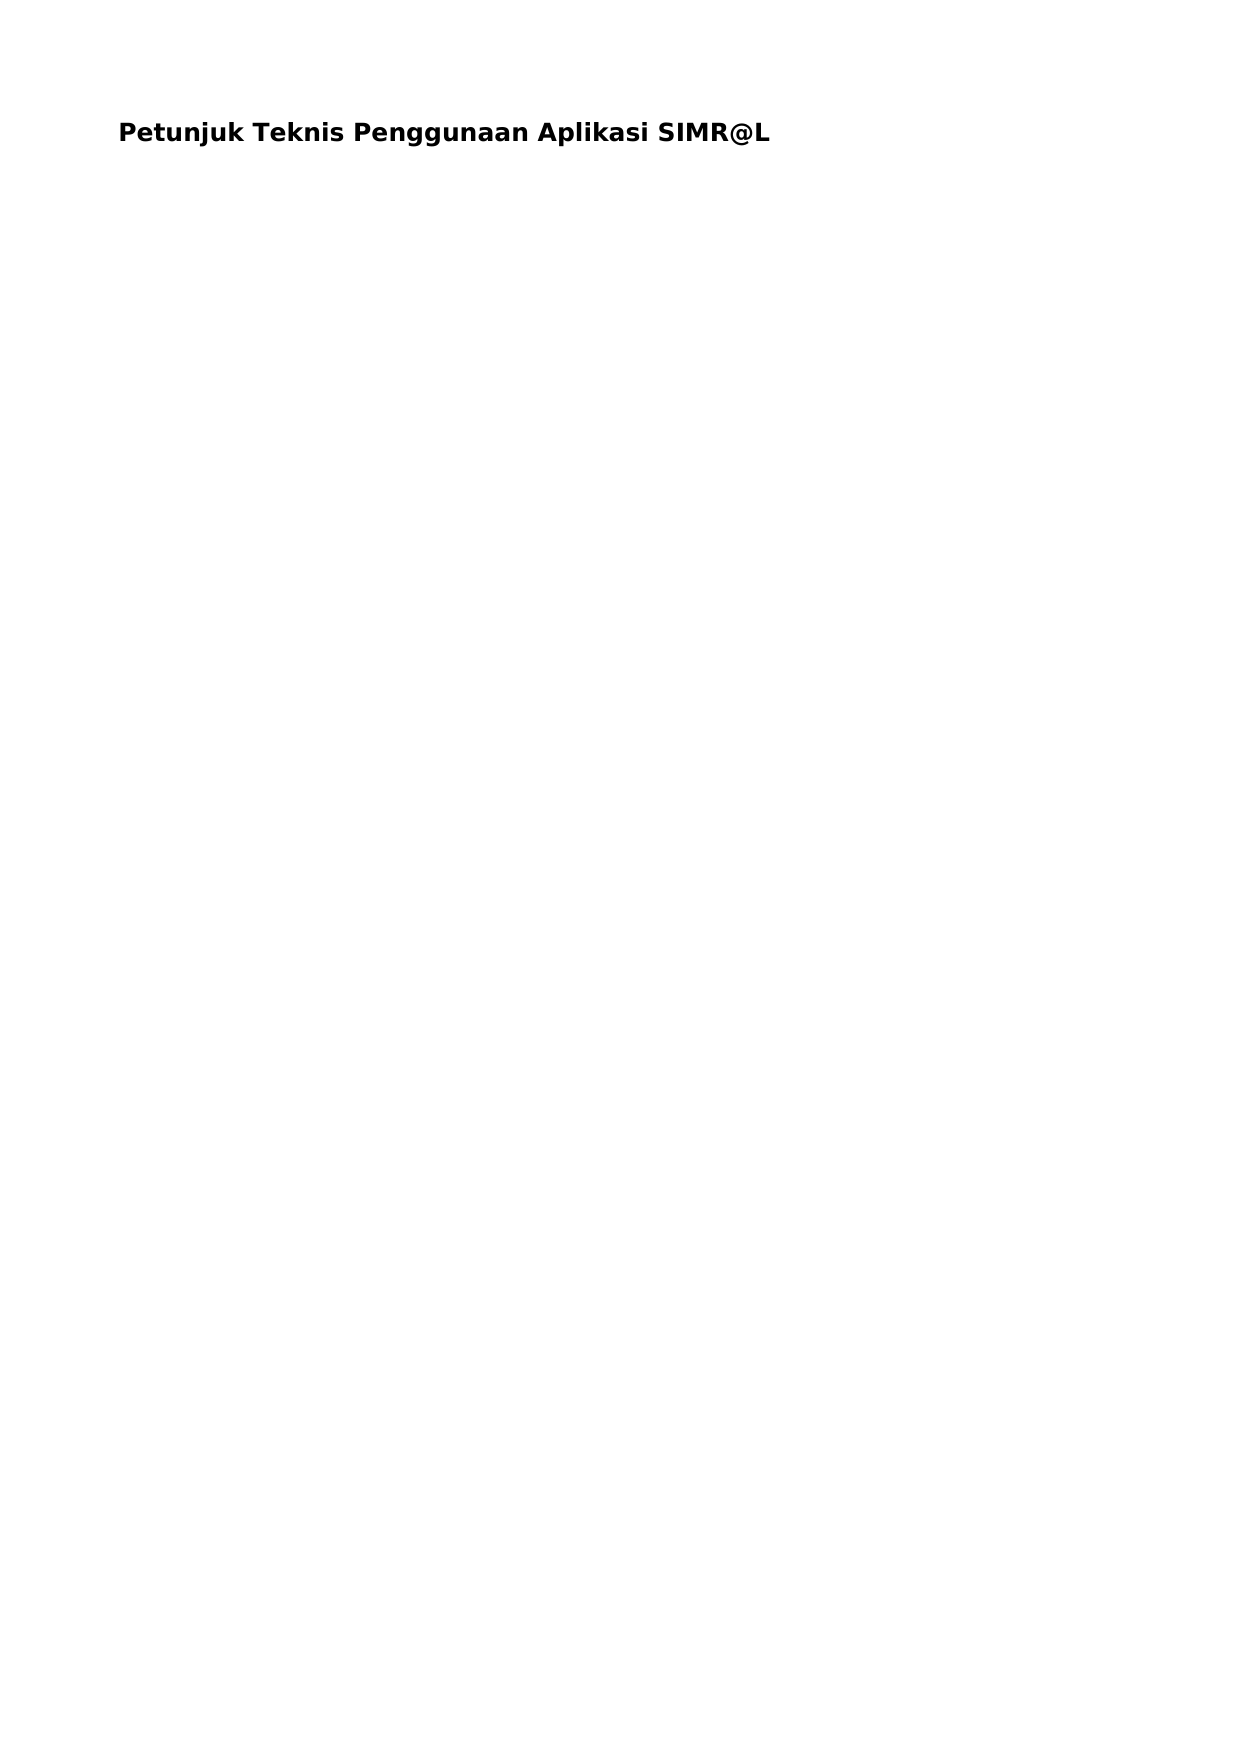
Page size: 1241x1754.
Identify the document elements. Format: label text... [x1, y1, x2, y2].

text Petunjuk Teknis Penggunaan Aplikasi SIMR@L [118, 118, 1122, 147]
